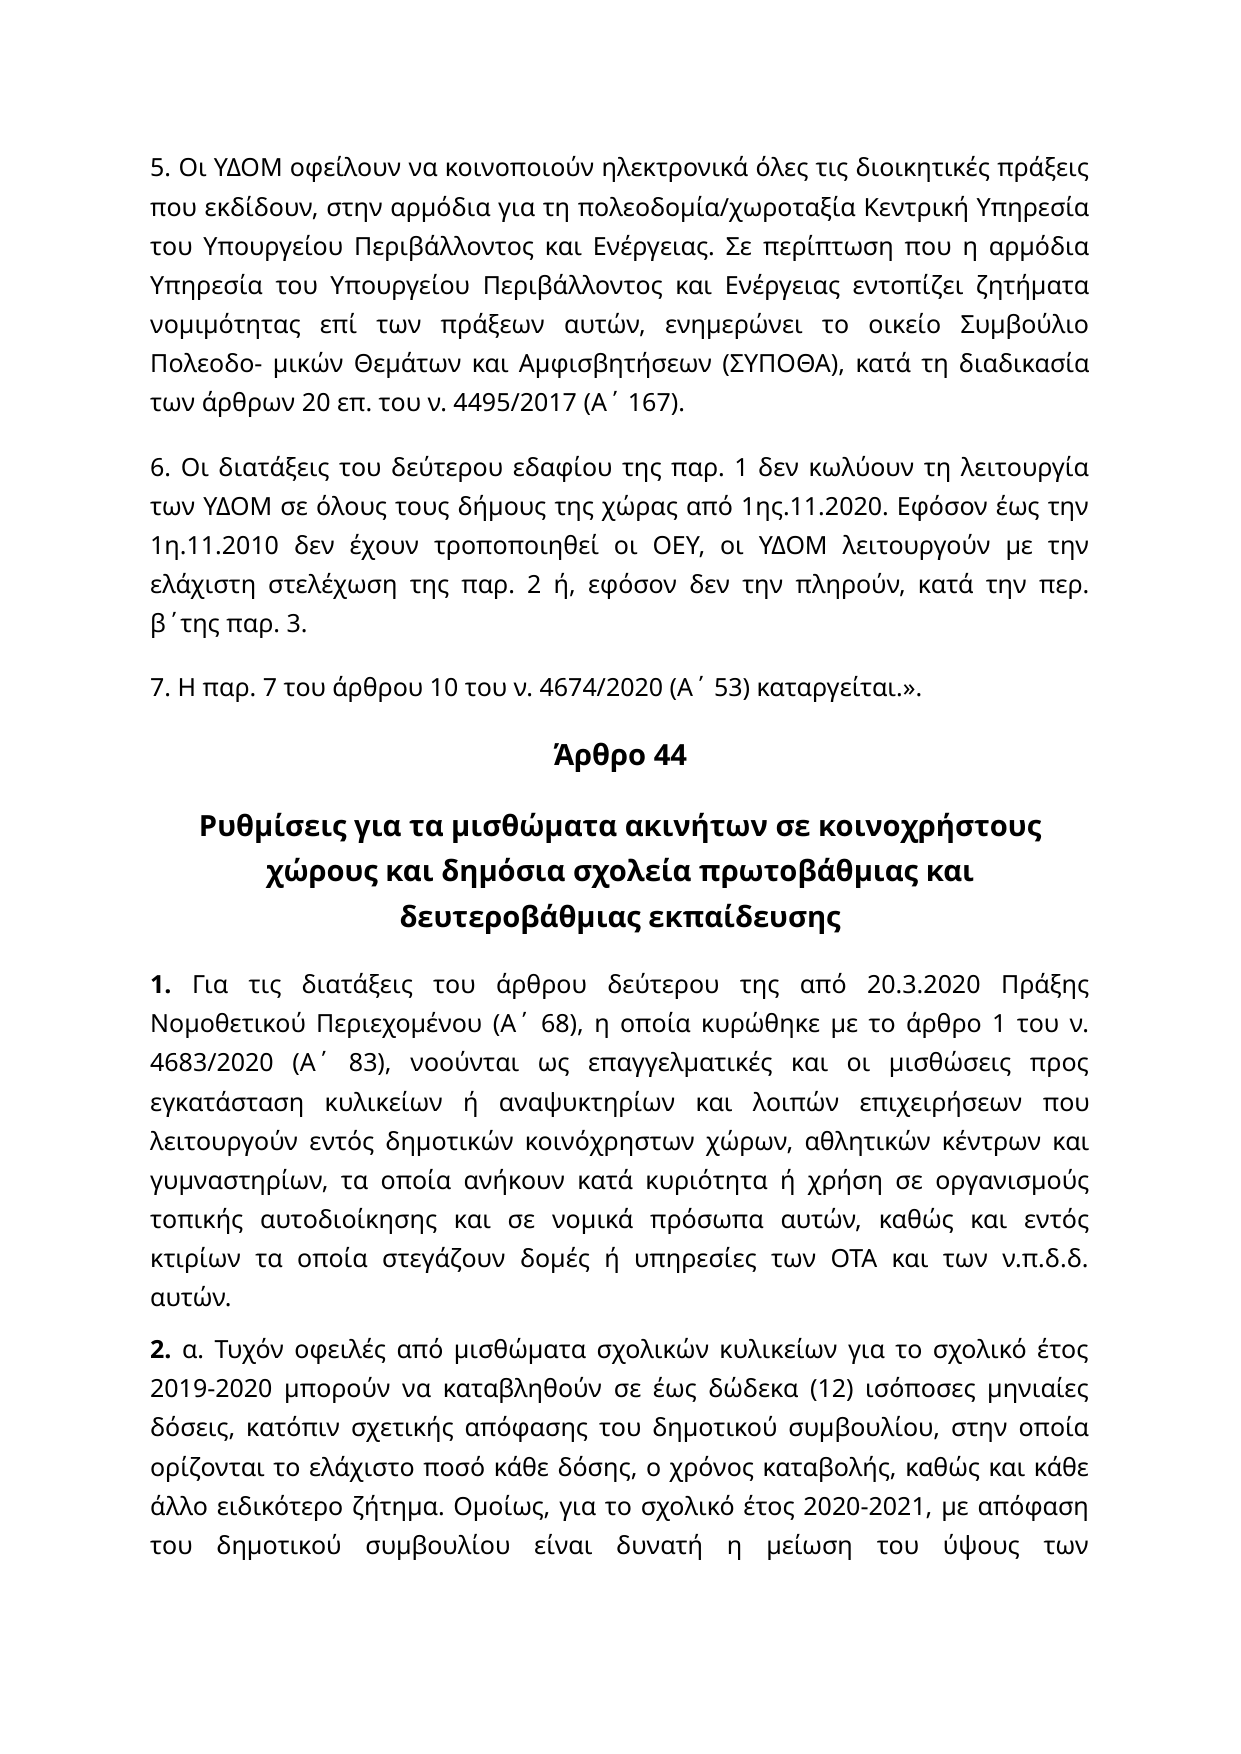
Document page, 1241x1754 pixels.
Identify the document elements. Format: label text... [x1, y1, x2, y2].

text 5. Οι ΥΔΟΜ οφείλουν να κοινοποιούν ηλεκτρονικά όλες τις διοικητικές πράξεις που εκδίδουν, στην αρμόδια για τη πολεοδομία/χωροταξία Κεντρική Υπηρεσία του Υπουργείου Περιβάλλοντος και Ενέργειας. Σε περίπτωση που η αρμόδια Υπηρεσία του Υπουργείου Περιβάλλοντος και Ενέργειας εντοπίζει ζητήματα νομιμότητας επί των πράξεων αυτών, ενημερώνει το οικείο Συμβούλιο Πολεοδο- μικών Θεμάτων και Αμφισβητήσεων (ΣΥΠΟΘΑ), κατά τη διαδικασία των άρθρων 20 επ. του ν. 4495/2017 (Α΄ 167). [150, 150, 1090, 419]
text 7. Η παρ. 7 του άρθρου 10 του ν. 4674/2020 (Α΄ 53) καταργείται.». [150, 670, 1090, 704]
subtitle Ρυθμίσεις για τα μισθώματα ακινήτων σε κοινοχρήστους χώρους και δημόσια σχολεία πρωτοβάθμιας και δευτεροβάθμιας εκπαίδευσης [150, 805, 1090, 936]
text 2. α. Τυχόν οφειλές από μισθώματα σχολικών κυλικείων για το σχολικό έτος 2019-2020 μπορούν να καταβληθούν σε έως δώδεκα (12) ισόποσες μηνιαίες δόσεις, κατόπιν σχετικής απόφασης του δημοτικού συμβουλίου, στην οποία ορίζονται το ελάχιστο ποσό κάθε δόσης, ο χρόνος καταβολής, καθώς και κάθε άλλο ειδικότερο ζήτημα. Ομοίως, για το σχολικό έτος 2020-2021, με απόφαση του δημοτικού συμβουλίου είναι δυνατή η μείωση του ύψους των [150, 1332, 1090, 1562]
subtitle Άρθρο 44 [150, 734, 1090, 774]
text 6. Οι διατάξεις του δεύτερου εδαφίου της παρ. 1 δεν κωλύουν τη λειτουργία των ΥΔΟΜ σε όλους τους δήμους της χώρας από 1ης.11.2020. Εφόσον έως την 1η.11.2010 δεν έχουν τροποποιηθεί οι ΟΕΥ, οι ΥΔΟΜ λειτουργούν με την ελάχιστη στελέχωση της παρ. 2 ή, εφόσον δεν την πληρούν, κατά την περ. β΄της παρ. 3. [150, 449, 1090, 640]
text 1. Για τις διατάξεις του άρθρου δεύτερου της από 20.3.2020 Πράξης Νομοθετικού Περιεχομένου (Α΄ 68), η οποία κυρώθηκε με το άρθρο 1 του ν. 4683/2020 (Α΄ 83), νοούνται ως επαγγελματικές και οι μισθώσεις προς εγκατάσταση κυλικείων ή αναψυκτηρίων και λοιπών επιχειρήσεων που λειτουργούν εντός δημοτικών κοινόχρηστων χώρων, αθλητικών κέντρων και γυμναστηρίων, τα οποία ανήκουν κατά κυριότητα ή χρήση σε οργανισμούς τοπικής αυτοδιοίκησης και σε νομικά πρόσωπα αυτών, καθώς και εντός κτιρίων τα οποία στεγάζουν δομές ή υπηρεσίες των ΟΤΑ και των ν.π.δ.δ. αυτών. [150, 967, 1090, 1314]
